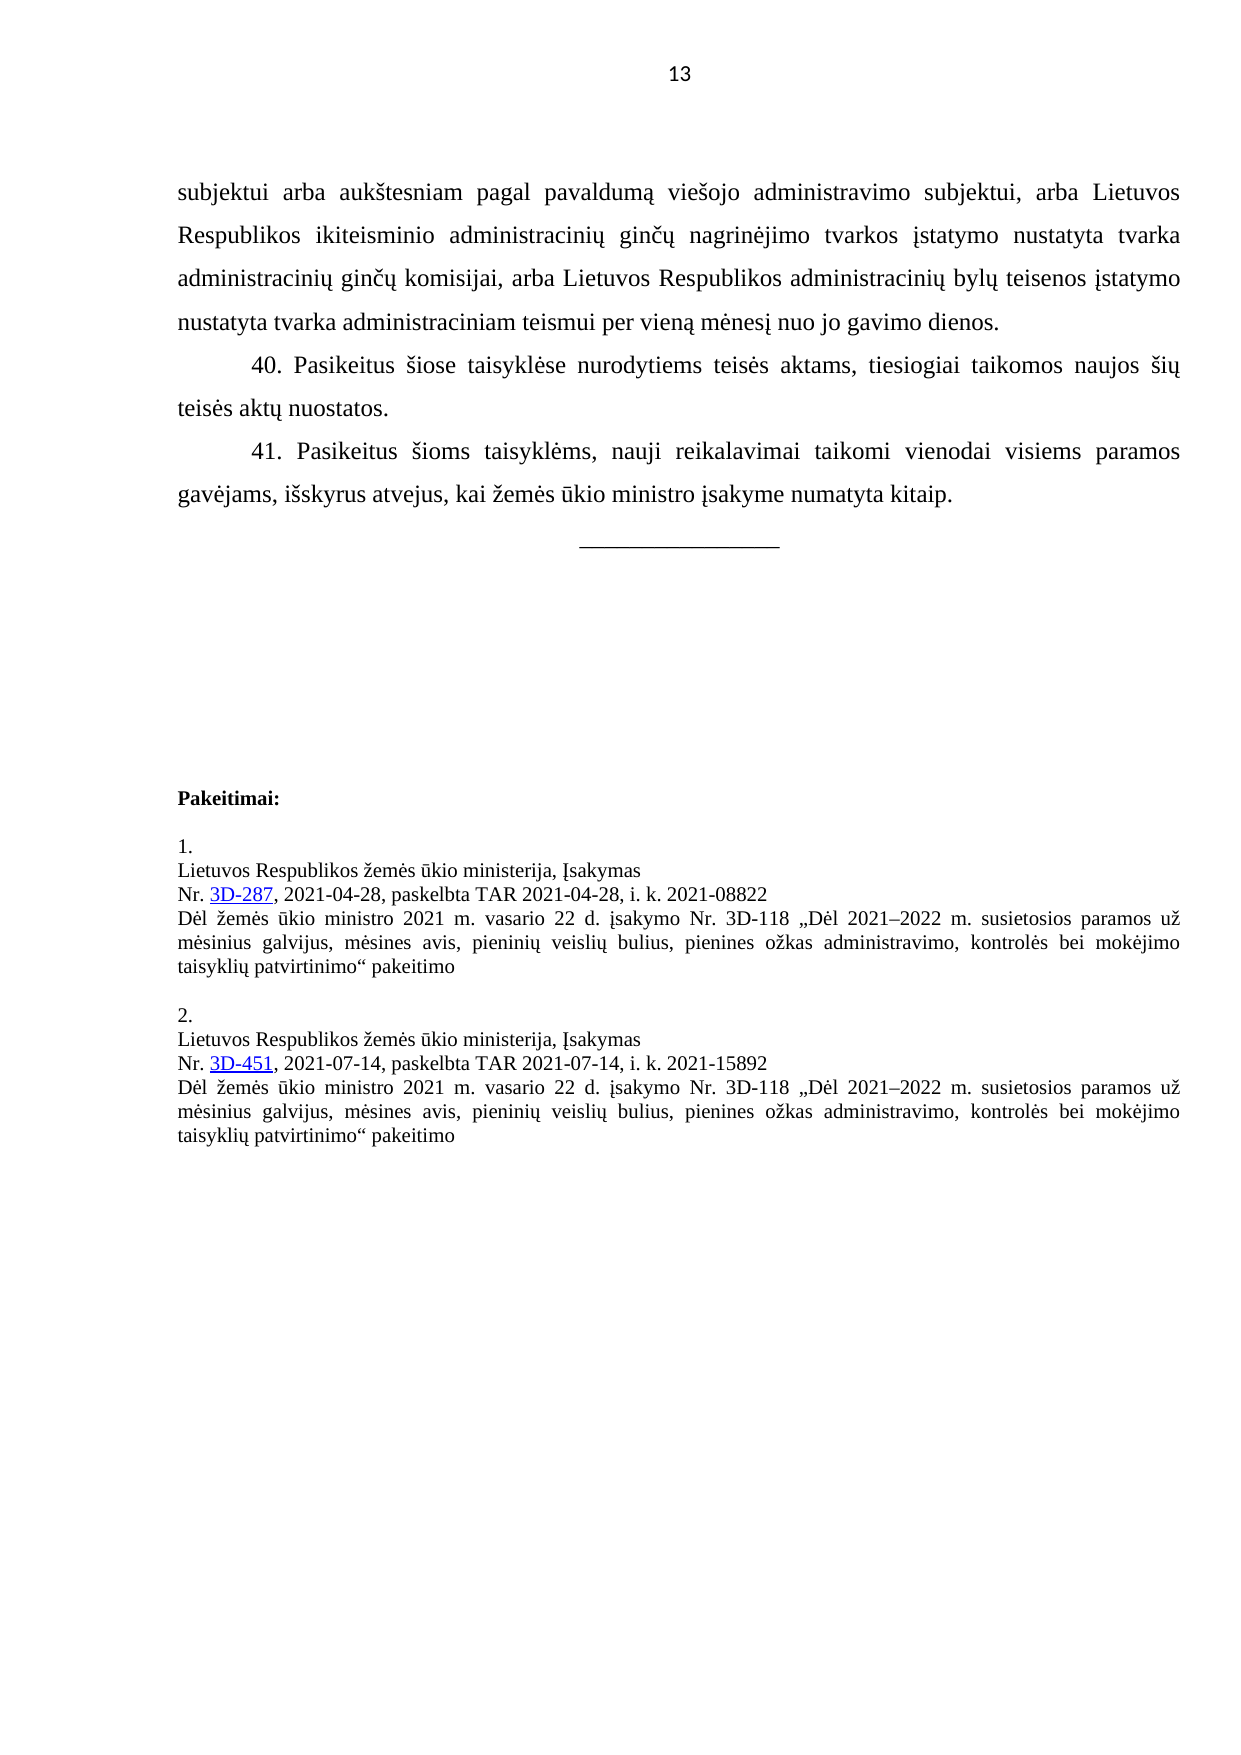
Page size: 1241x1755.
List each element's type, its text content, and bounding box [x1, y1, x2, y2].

text Dėl žemės ūkio ministro 2021 m. vasario 22 d. įsakymo Nr. 3D-118 „Dėl 2021–2022 m. susietosios paramos už mėsinius galvijus, mėsines avis, pieninių veislių bulius, pienines ožkas administravimo, kontrolės bei mokėjimo taisyklių patvirtinimo“ pakeitimo [177, 906, 1181, 978]
text ________________ [177, 522, 1181, 551]
text 40. Pasikeitus šiose taisyklėse nurodytiems teisės aktams, tiesiogiai taikomos naujos šių teisės aktų nuostatos. [177, 350, 1181, 422]
text Lietuvos Respublikos žemės ūkio ministerija, Įsakymas [177, 1027, 1181, 1051]
text 1. [177, 834, 1181, 858]
text 2. [177, 1002, 1181, 1027]
text 41. Pasikeitus šioms taisyklėms, nauji reikalavimai taikomi vienodai visiems paramos gavėjams, išskyrus atvejus, kai žemės ūkio ministro įsakyme numatyta kitaip. [177, 436, 1181, 508]
text Lietuvos Respublikos žemės ūkio ministerija, Įsakymas [177, 858, 1181, 882]
text Dėl žemės ūkio ministro 2021 m. vasario 22 d. įsakymo Nr. 3D-118 „Dėl 2021–2022 m. susietosios paramos už mėsinius galvijus, mėsines avis, pieninių veislių bulius, pienines ožkas administravimo, kontrolės bei mokėjimo taisyklių patvirtinimo“ pakeitimo [177, 1075, 1181, 1147]
text Nr. 3D-451, 2021-07-14, paskelbta TAR 2021-07-14, i. k. 2021-15892 [177, 1051, 1181, 1075]
text subjektui arba aukštesniam pagal pavaldumą viešojo administravimo subjektui, arba Lietuvos Respublikos ikiteisminio administracinių ginčų nagrinėjimo tvarkos įstatymo nustatyta tvarka administracinių ginčų komisijai, arba Lietuvos Respublikos administracinių bylų teisenos įstatymo nustatyta tvarka administraciniam teismui per vieną mėnesį nuo jo gavimo dienos. [177, 177, 1181, 335]
text Pakeitimai: [177, 786, 1181, 810]
text Nr. 3D-287, 2021-04-28, paskelbta TAR 2021-04-28, i. k. 2021-08822 [177, 882, 1181, 906]
